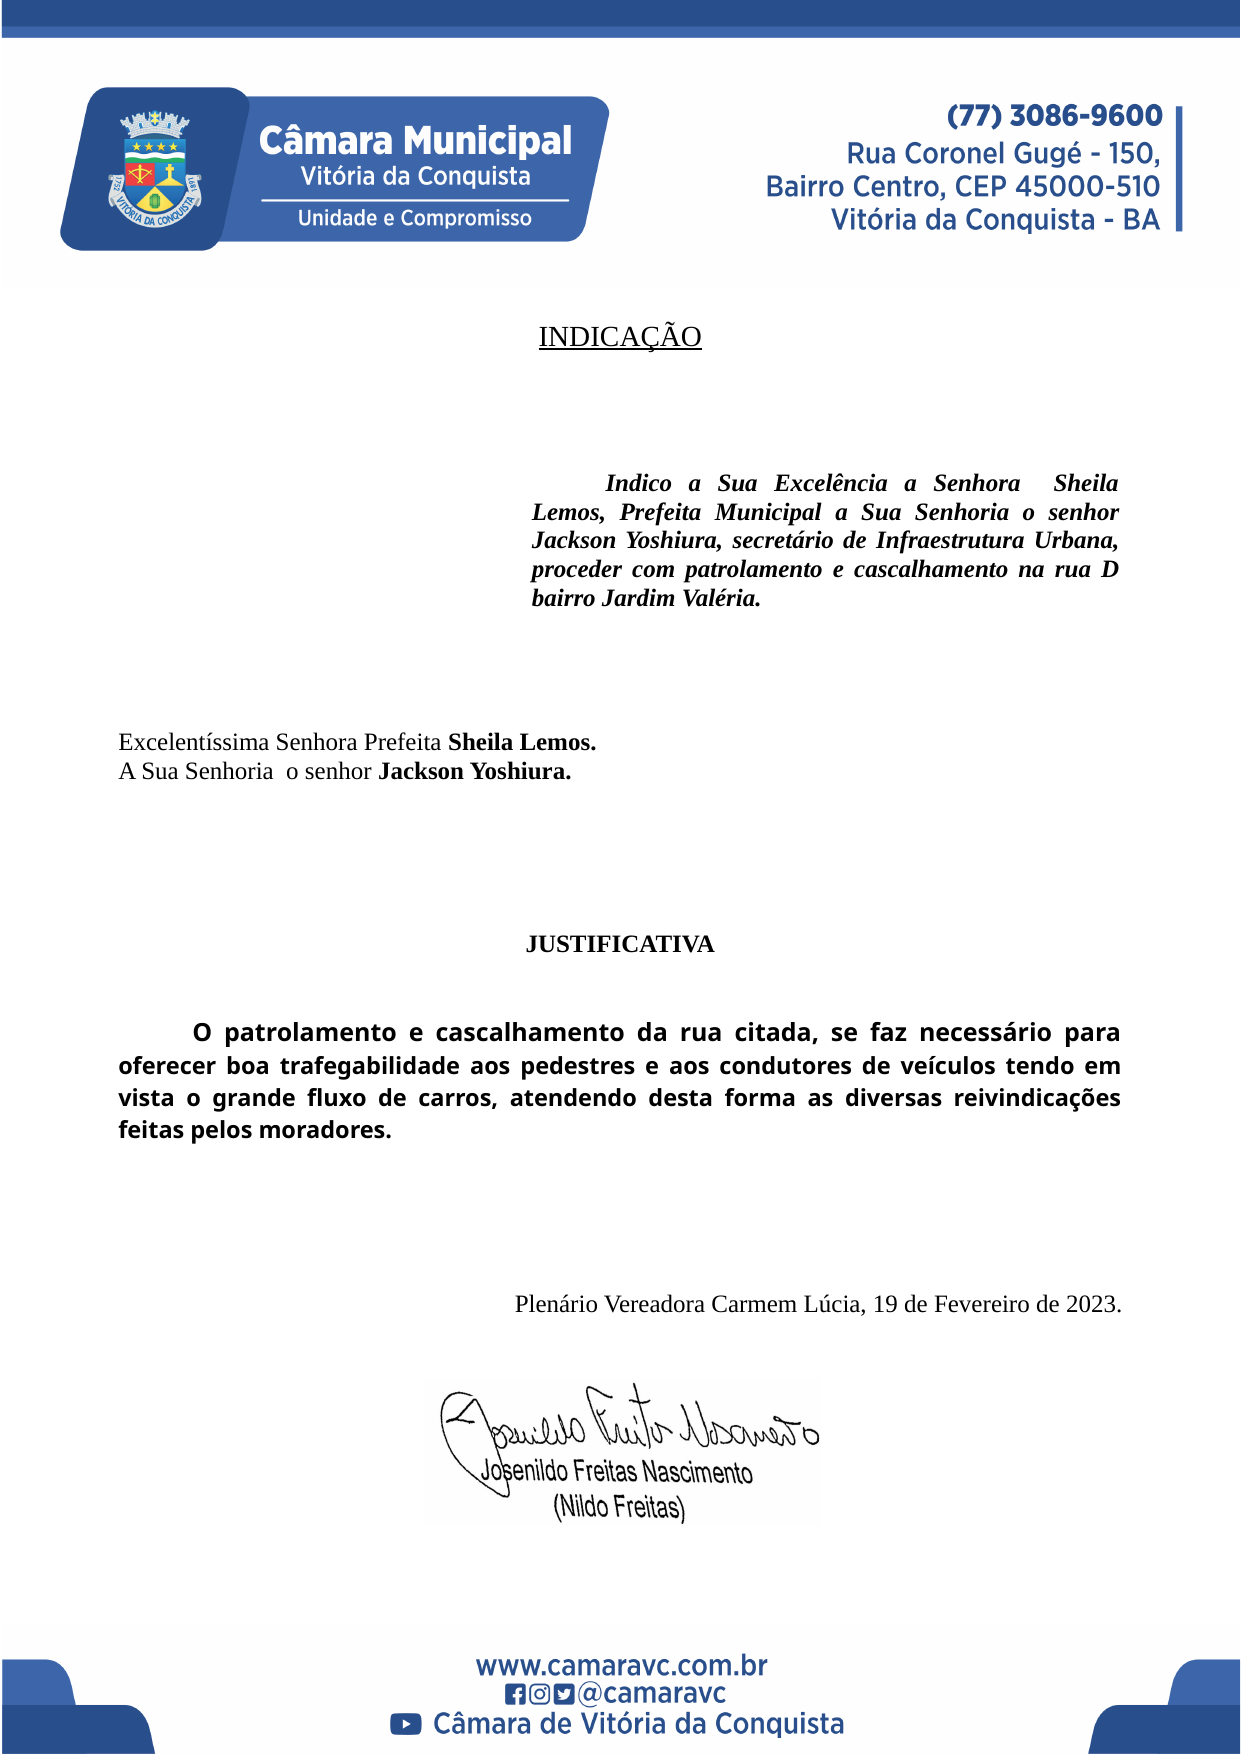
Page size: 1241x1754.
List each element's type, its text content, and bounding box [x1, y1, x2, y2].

text Excelentíssima Senhora Prefeita Sheila Lemos. [118, 727, 1122, 756]
text O patrolamento e cascalhamento da rua citada, se faz necessário para oferecer boa trafegabilidade aos pedestres e aos condutores de veículos tendo em vista o grande fluxo de carros, atendendo desta forma as diversas reivindicações feitas pelos moradores. [118, 1015, 1122, 1145]
text Plenário Vereadora Carmem Lúcia, 19 de Fevereiro de 2023. [118, 1289, 1122, 1317]
picture [1, 0, 1240, 288]
text JUSTIFICATIVA [118, 929, 1122, 957]
text Indico a Sua Excelência a Senhora Sheila Lemos, Prefeita Municipal a Sua Senhoria o senhor Jackson Yoshiura, secretário de Infraestrutura Urbana, proceder com patrolamento e cascalhamento na rua D bairro Jardim Valéria. [532, 468, 1122, 612]
text A Sua Senhoria o senhor Jackson Yoshiura. [118, 756, 1122, 785]
picture [423, 1378, 821, 1526]
text INDICAÇÃO [118, 319, 1122, 353]
picture [2, 1624, 1241, 1754]
